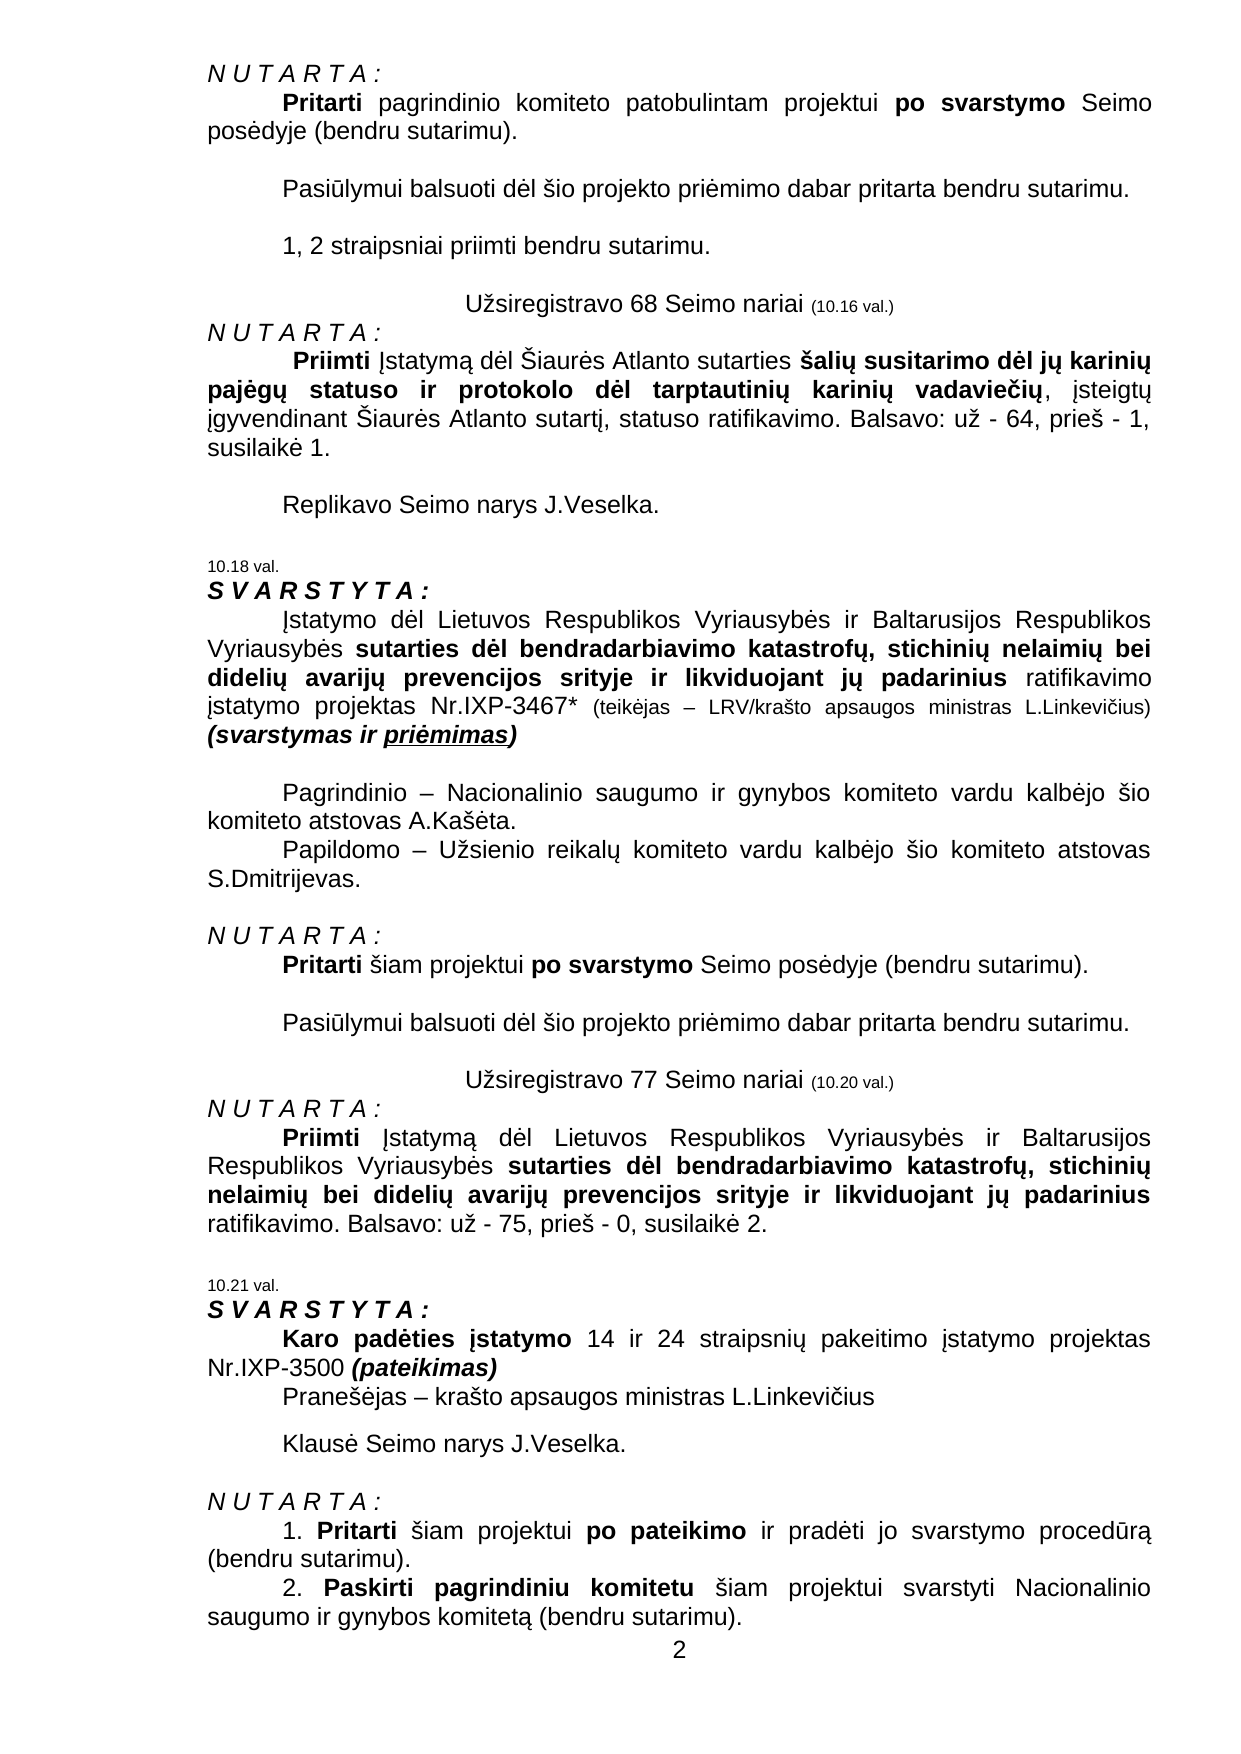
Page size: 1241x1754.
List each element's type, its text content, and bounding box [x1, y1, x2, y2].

text Pasiūlymui balsuoti dėl šio projekto priėmimo dabar pritarta bendru sutarimu. [207, 1008, 1152, 1036]
text Užsiregistravo 68 Seimo nariai (10.16 val.) [207, 289, 1152, 317]
text 1, 2 straipsniai priimti bendru sutarimu. [207, 231, 1152, 260]
text Papildomo – Užsienio reikalų komiteto vardu kalbėjo šio komiteto atstovas S.Dmitrijevas. [207, 835, 1152, 893]
text Priimti Įstatymą dėl Lietuvos Respublikos Vyriausybės ir Baltarusijos Respublikos Vyriausybės sutarties dėl bendradarbiavimo katastrofų, stichinių nelaimių bei didelių avarijų prevencijos srityje ir likviduojant jų padarinius ratifikavimo. Balsavo: už - 75, prieš - 0, susilaikė 2. [207, 1123, 1152, 1238]
text S V A R S T Y T A : [207, 576, 1152, 605]
text Replikavo Seimo narys J.Veselka. [207, 490, 1152, 519]
text 2. Paskirti pagrindiniu komitetu šiam projektui svarstyti Nacionalinio saugumo ir gynybos komitetą (bendru sutarimu). [207, 1573, 1152, 1631]
text Priimti Įstatymą dėl Šiaurės Atlanto sutarties šalių susitarimo dėl jų karinių pajėgų statuso ir protokolo dėl tarptautinių karinių vadaviečių, įsteigtų įgyvendinant Šiaurės Atlanto sutartį, statuso ratifikavimo. Balsavo: už - 64, prieš - 1, susilaikė 1. [207, 346, 1152, 461]
text N U T A R T A : [207, 59, 1152, 87]
text Karo padėties įstatymo 14 ir 24 straipsnių pakeitimo įstatymo projektas Nr.IXP-3500 (pateikimas) [207, 1324, 1152, 1381]
text 10.18 val. [207, 557, 1152, 576]
text Klausė Seimo narys J.Veselka. [207, 1429, 1152, 1458]
text N U T A R T A : [207, 317, 1152, 346]
text Pagrindinio – Nacionalinio saugumo ir gynybos komiteto vardu kalbėjo šio komiteto atstovas A.Kašėta. [207, 778, 1152, 835]
text 1. Pritarti šiam projektui po pateikimo ir pradėti jo svarstymo procedūrą (bendru sutarimu). [207, 1516, 1152, 1573]
text S V A R S T Y T A : [207, 1295, 1152, 1324]
text 10.21 val. [207, 1276, 1152, 1295]
text N U T A R T A : [207, 921, 1152, 950]
text Pasiūlymui balsuoti dėl šio projekto priėmimo dabar pritarta bendru sutarimu. [207, 174, 1152, 202]
text Pritarti šiam projektui po svarstymo Seimo posėdyje (bendru sutarimu). [207, 950, 1152, 979]
text Pranešėjas – krašto apsaugos ministras L.Linkevičius [207, 1381, 1152, 1410]
text Užsiregistravo 77 Seimo nariai (10.20 val.) [207, 1065, 1152, 1094]
text N U T A R T A : [207, 1487, 1152, 1516]
text Įstatymo dėl Lietuvos Respublikos Vyriausybės ir Baltarusijos Respublikos Vyriausybės sutarties dėl bendradarbiavimo katastrofų, stichinių nelaimių bei didelių avarijų prevencijos srityje ir likviduojant jų padarinius ratifikavimo įstatymo projektas Nr.IXP-3467* (teikėjas – LRV/krašto apsaugos ministras L.Linkevičius) (svarstymas ir priėmimas) [207, 605, 1152, 749]
text Pritarti pagrindinio komiteto patobulintam projektui po svarstymo Seimo posėdyje (bendru sutarimu). [207, 87, 1152, 145]
text N U T A R T A : [207, 1094, 1152, 1123]
